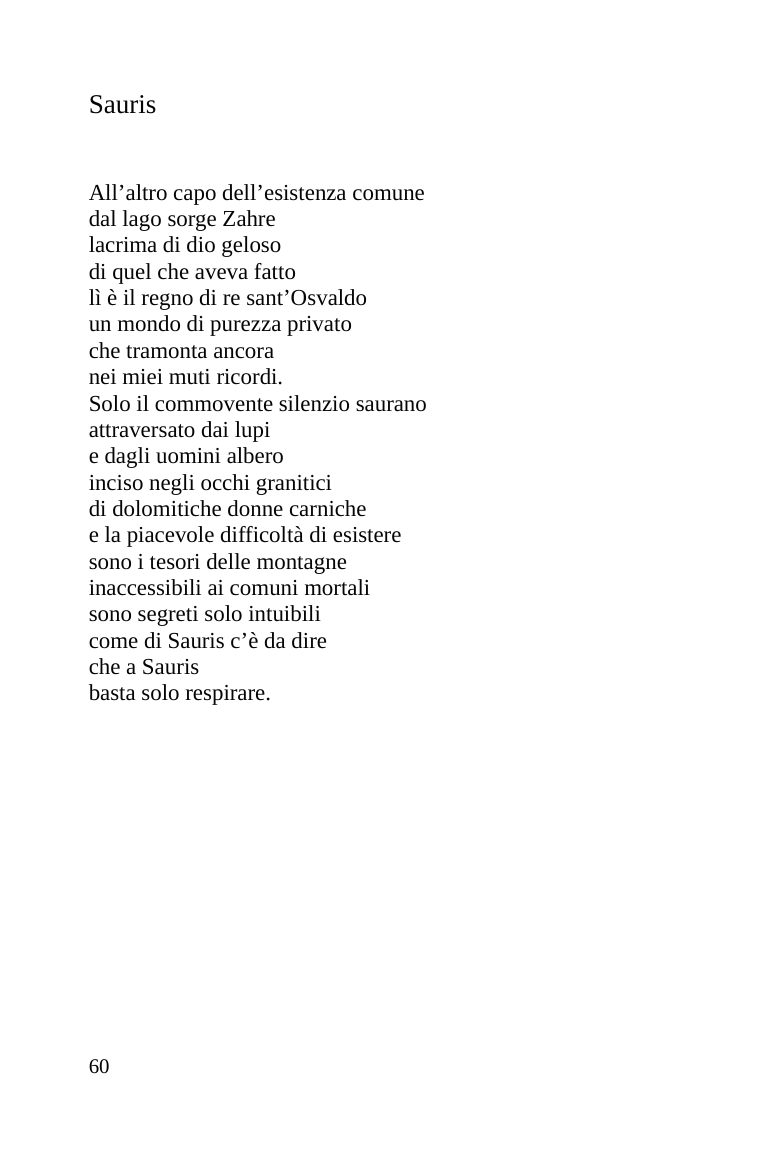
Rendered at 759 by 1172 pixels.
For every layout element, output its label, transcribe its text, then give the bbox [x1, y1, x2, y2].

text di dolomitiche donne carniche [88, 495, 670, 521]
text All’altro capo dell’esistenza comune [88, 179, 670, 205]
text nei miei muti ricordi. [88, 363, 670, 389]
text lacrima di dio geloso [88, 231, 670, 258]
text un mondo di purezza privato [88, 311, 670, 337]
text lì è il regno di re sant’Osvaldo [88, 284, 670, 311]
text attraversato dai lupi [88, 416, 670, 442]
text Sauris [88, 88, 670, 120]
text e dagli uomini albero [88, 442, 670, 469]
text sono segreti solo intuibili [88, 600, 670, 627]
text che a Sauris [88, 653, 670, 679]
text inaccessibili ai comuni mortali [88, 574, 670, 600]
text come di Sauris c’è da dire [88, 627, 670, 653]
text che tramonta ancora [88, 337, 670, 363]
text sono i tesori delle montagne [88, 548, 670, 574]
text dal lago sorge Zahre [88, 205, 670, 231]
text inciso negli occhi granitici [88, 469, 670, 495]
text e la piacevole difficoltà di esistere [88, 521, 670, 548]
text basta solo respirare. [88, 679, 670, 706]
text Solo il commovente silenzio saurano [88, 389, 670, 416]
text di quel che aveva fatto [88, 258, 670, 284]
